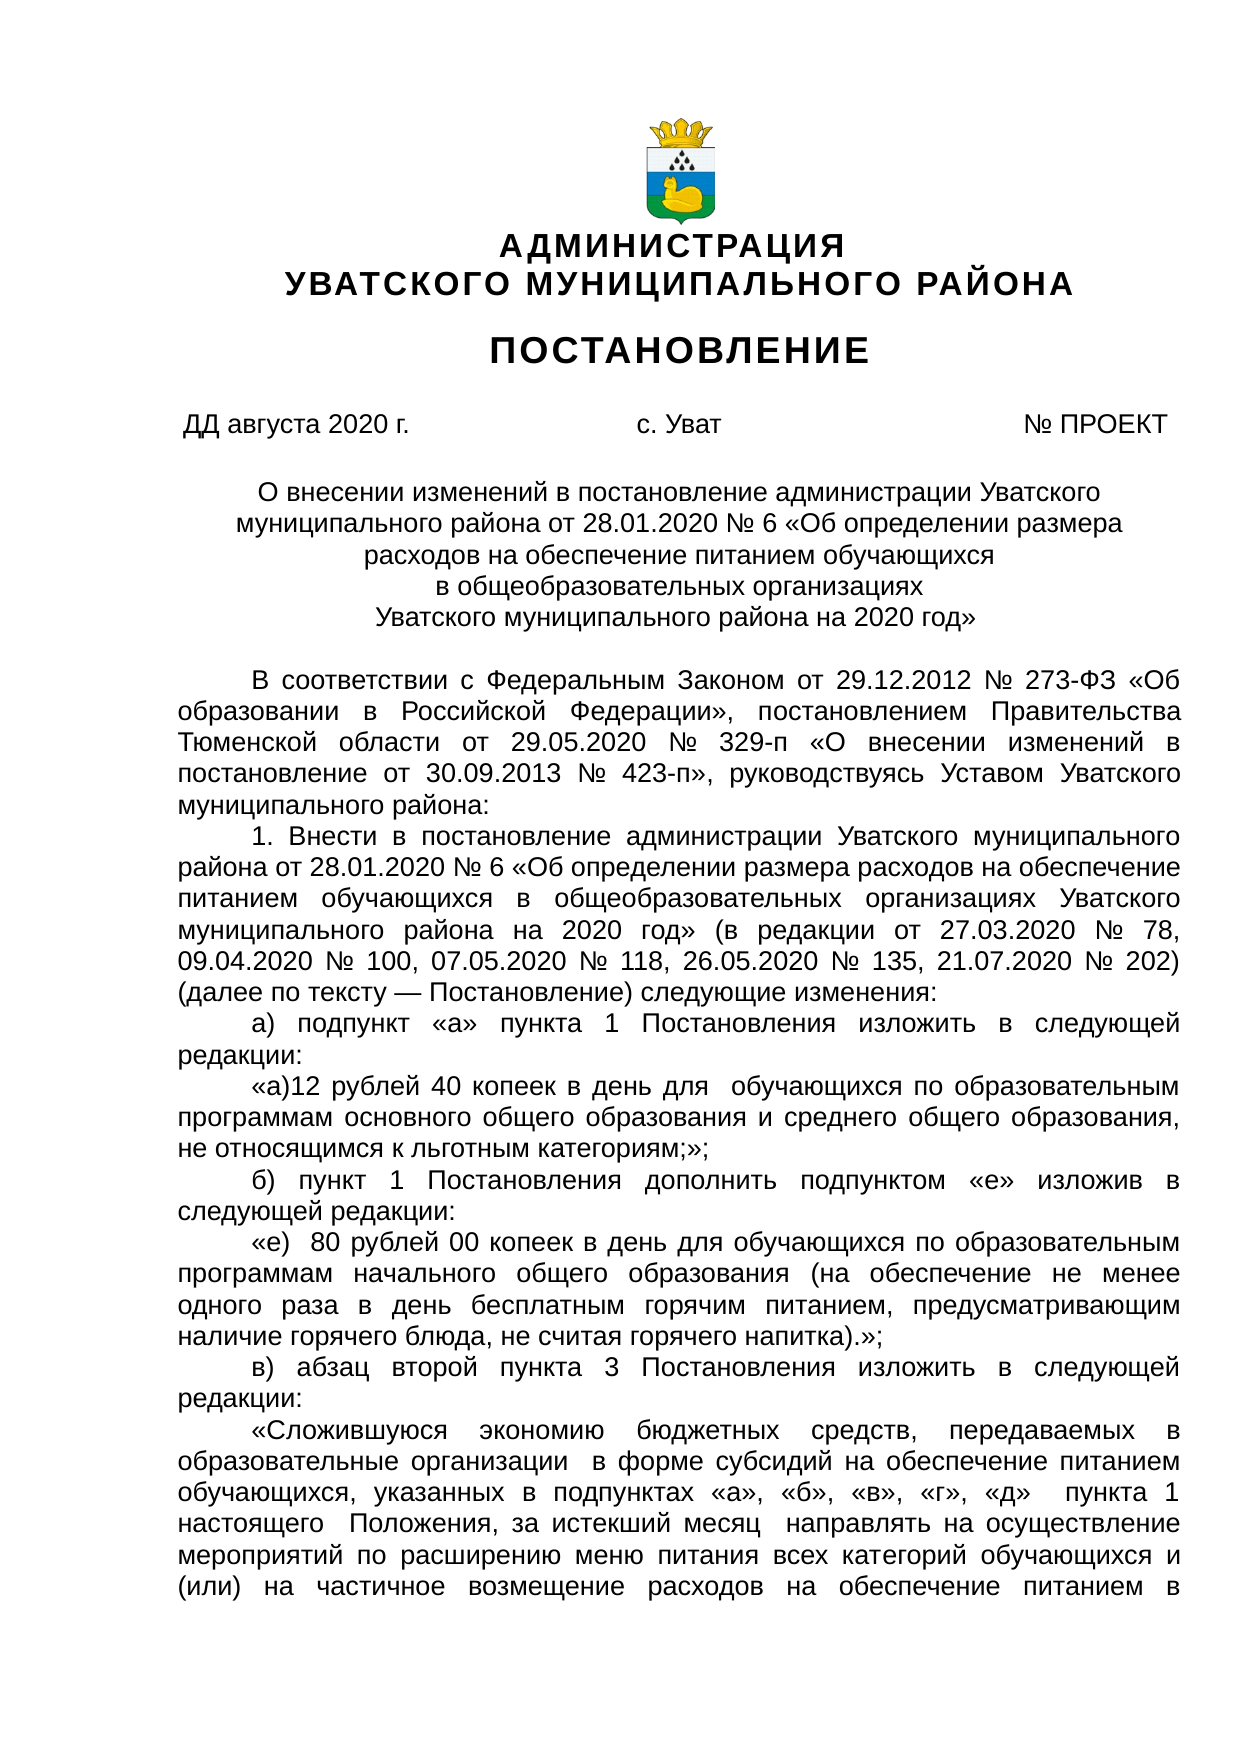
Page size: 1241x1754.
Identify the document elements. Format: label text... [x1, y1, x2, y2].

text 1. Внести в постановление администрации Уватского муниципального района от 28.01.2020 № 6 «Об определении размера расходов на обеспечение питанием обучающихся в общеобразовательных организациях Уватского муниципального района на 2020 год» (в редакции от 27.03.2020 № 78, 09.04.2020 № 100, 07.05.2020 № 118, 26.05.2020 № 135, 21.07.2020 № 202) (далее по тексту — Постановление) следующие изменения: [177, 820, 1181, 1007]
table_header ДД августа 2020 г. [177, 402, 512, 445]
text «Сложившуюся экономию бюджетных средств, передаваемых в образовательные организации в форме субсидий на обеспечение питанием обучающихся, указанных в подпунктах «а», «б», «в», «г», «д» пункта 1 настоящего Положения, за истекший месяц направлять на осуществление мероприятий по расширению меню питания всех категорий обучающихся и (или) на частичное возмещение расходов на обеспечение питанием в [177, 1414, 1181, 1601]
text Уватского муниципального района на 2020 год» [177, 601, 1181, 632]
text в общеобразовательных организациях [177, 570, 1181, 601]
text Постановление [177, 328, 1181, 371]
text в) абзац второй пункта 3 Постановления изложить в следующей редакции: [177, 1351, 1181, 1414]
table_header с. Уват [512, 402, 846, 445]
text «а)12 рублей 40 копеек в день для обучающихся по образовательным программам основного общего образования и среднего общего образования, не относящимся к льготным категориям;»; [177, 1070, 1181, 1164]
table_header № ПРОЕКТ [846, 402, 1181, 445]
text б) пункт 1 Постановления дополнить подпунктом «е» изложив в следующей редакции: [177, 1164, 1181, 1226]
text Администрация Уватского муниципального района [177, 226, 1181, 303]
picture [646, 118, 715, 226]
text В соответствии с Федеральным Законом от 29.12.2012 № 273-ФЗ «Об образовании в Российской Федерации», постановлением Правительства Тюменской области от 29.05.2020 № 329-п «О внесении изменений в постановление от 30.09.2013 № 423-п», руководствуясь Уставом Уватского муниципального района: [177, 664, 1181, 820]
text а) подпункт «а» пункта 1 Постановления изложить в следующей редакции: [177, 1007, 1181, 1070]
text «е) 80 рублей 00 копеек в день для обучающихся по образовательным программам начального общего образования (на обеспечение не менее одного раза в день бесплатным горячим питанием, предусматривающим наличие горячего блюда, не считая горячего напитка).»; [177, 1226, 1181, 1351]
text О внесении изменений в постановление администрации Уватского муниципального района от 28.01.2020 № 6 «Об определении размера расходов на обеспечение питанием обучающихся [177, 476, 1181, 570]
